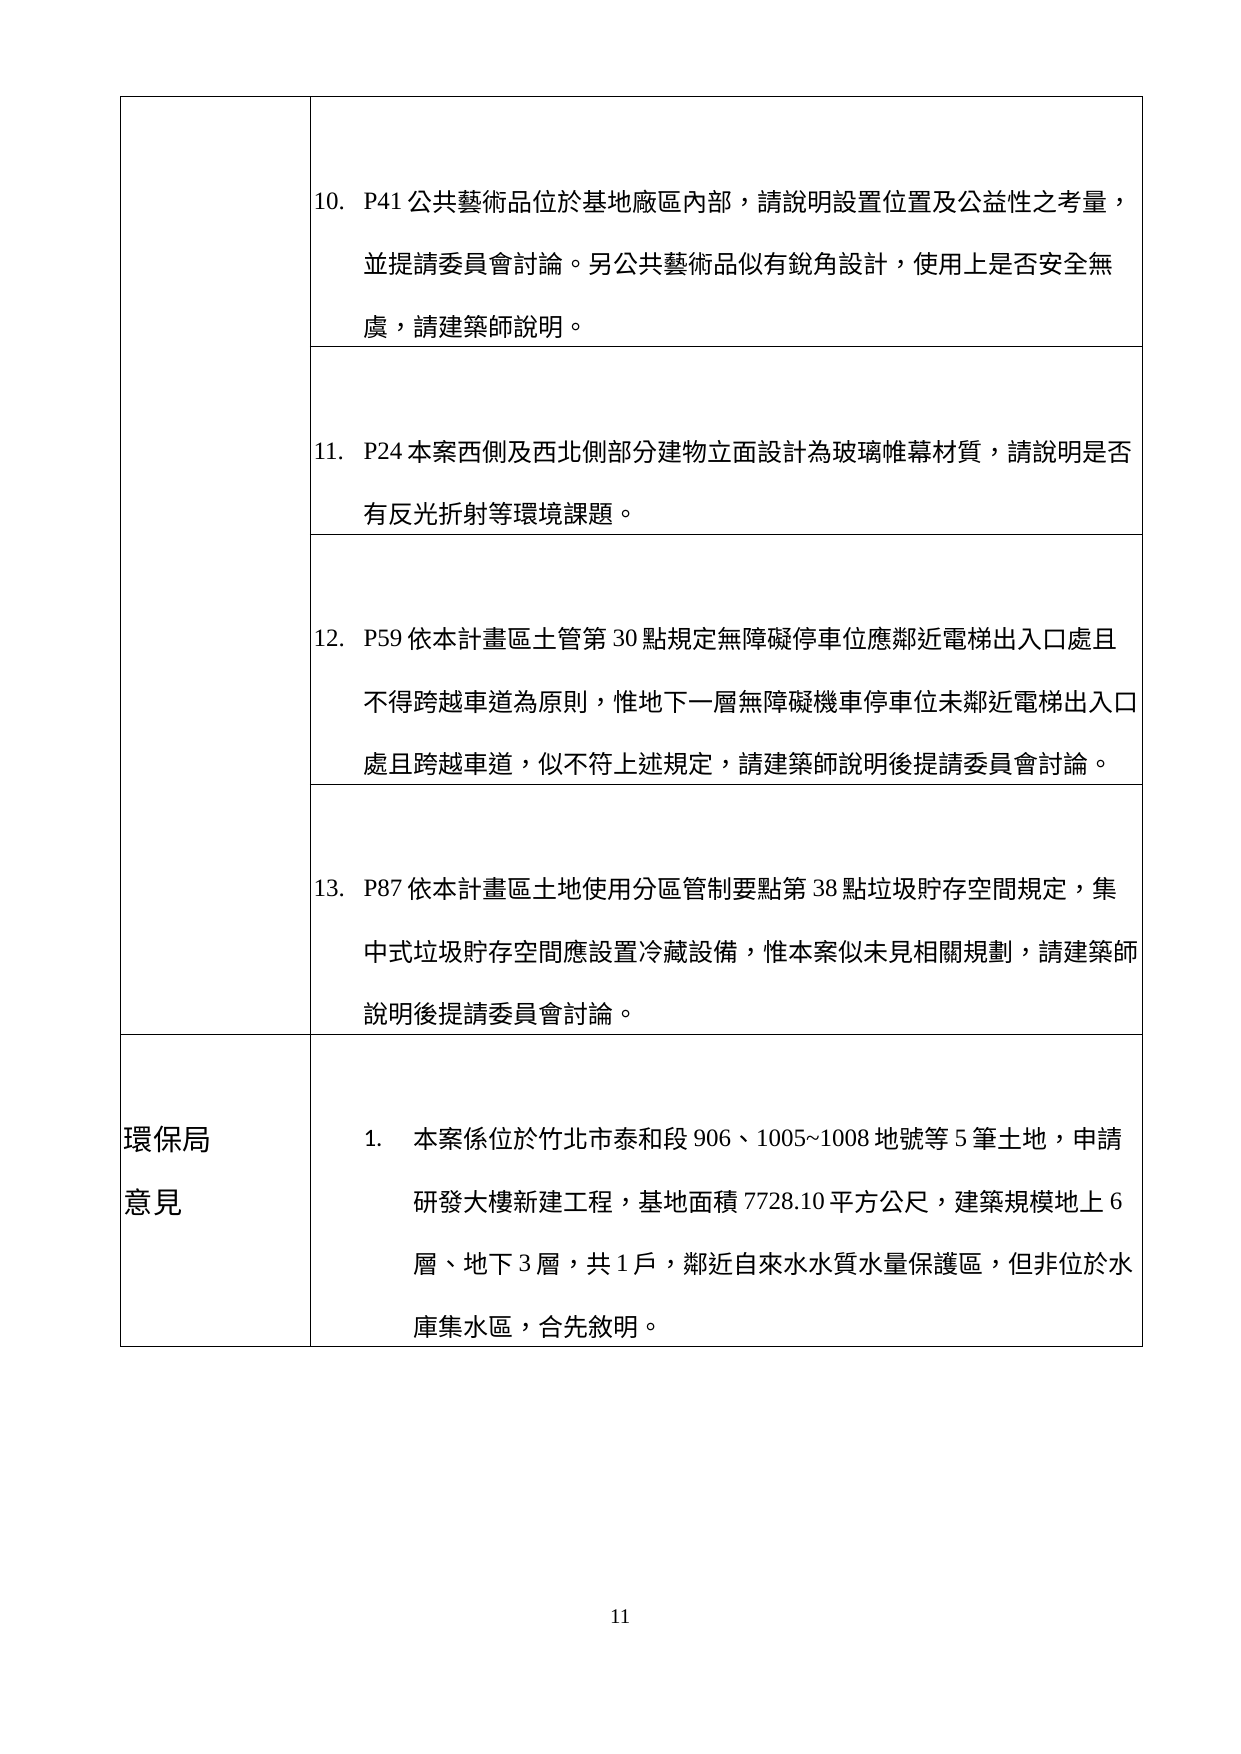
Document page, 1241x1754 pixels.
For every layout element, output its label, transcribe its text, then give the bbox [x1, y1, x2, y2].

table_cell P24本案西側及西北側部分建物立面設計為玻璃帷幕材質，請說明是否有反光折射等環境課題。 [311, 347, 1142, 534]
table_cell [113, 346, 120, 534]
table_cell P87依本計畫區土地使用分區管制要點第38點垃圾貯存空間規定，集中式垃圾貯存空間應設置冷藏設備，惟本案似未見相關規劃，請建築師說明後提請委員會討論。 [311, 785, 1142, 1034]
table_cell [121, 97, 310, 1034]
table_cell 環保局 意見 [121, 1035, 310, 1346]
table_cell [113, 1034, 120, 1346]
table_cell [1143, 346, 1148, 534]
table_cell P59依本計畫區土管第30點規定無障礙停車位應鄰近電梯出入口處且不得跨越車道為原則，惟地下一層無障礙機車停車位未鄰近電梯出入口處且跨越車道，似不符上述規定，請建築師說明後提請委員會討論。 [311, 535, 1142, 784]
table_cell [113, 96, 120, 346]
table_cell [113, 784, 120, 1034]
table_cell [1143, 534, 1148, 784]
table_cell [1143, 1034, 1148, 1346]
table_cell P41公共藝術品位於基地廠區內部，請說明設置位置及公益性之考量，並提請委員會討論。另公共藝術品似有銳角設計，使用上是否安全無虞，請建築師說明。 [311, 97, 1142, 346]
table_cell [113, 534, 120, 784]
table_cell [1143, 96, 1148, 346]
table_cell [1143, 784, 1148, 1034]
table_cell 本案係位於竹北市泰和段906、1005~1008地號等5筆土地，申請研發大樓新建工程，基地面積7728.10平方公尺，建築規模地上6層、地下3層，共1戶，鄰近自來水水質水量保護區，但非位於水庫集水區，合先敘明。 [311, 1035, 1142, 1346]
